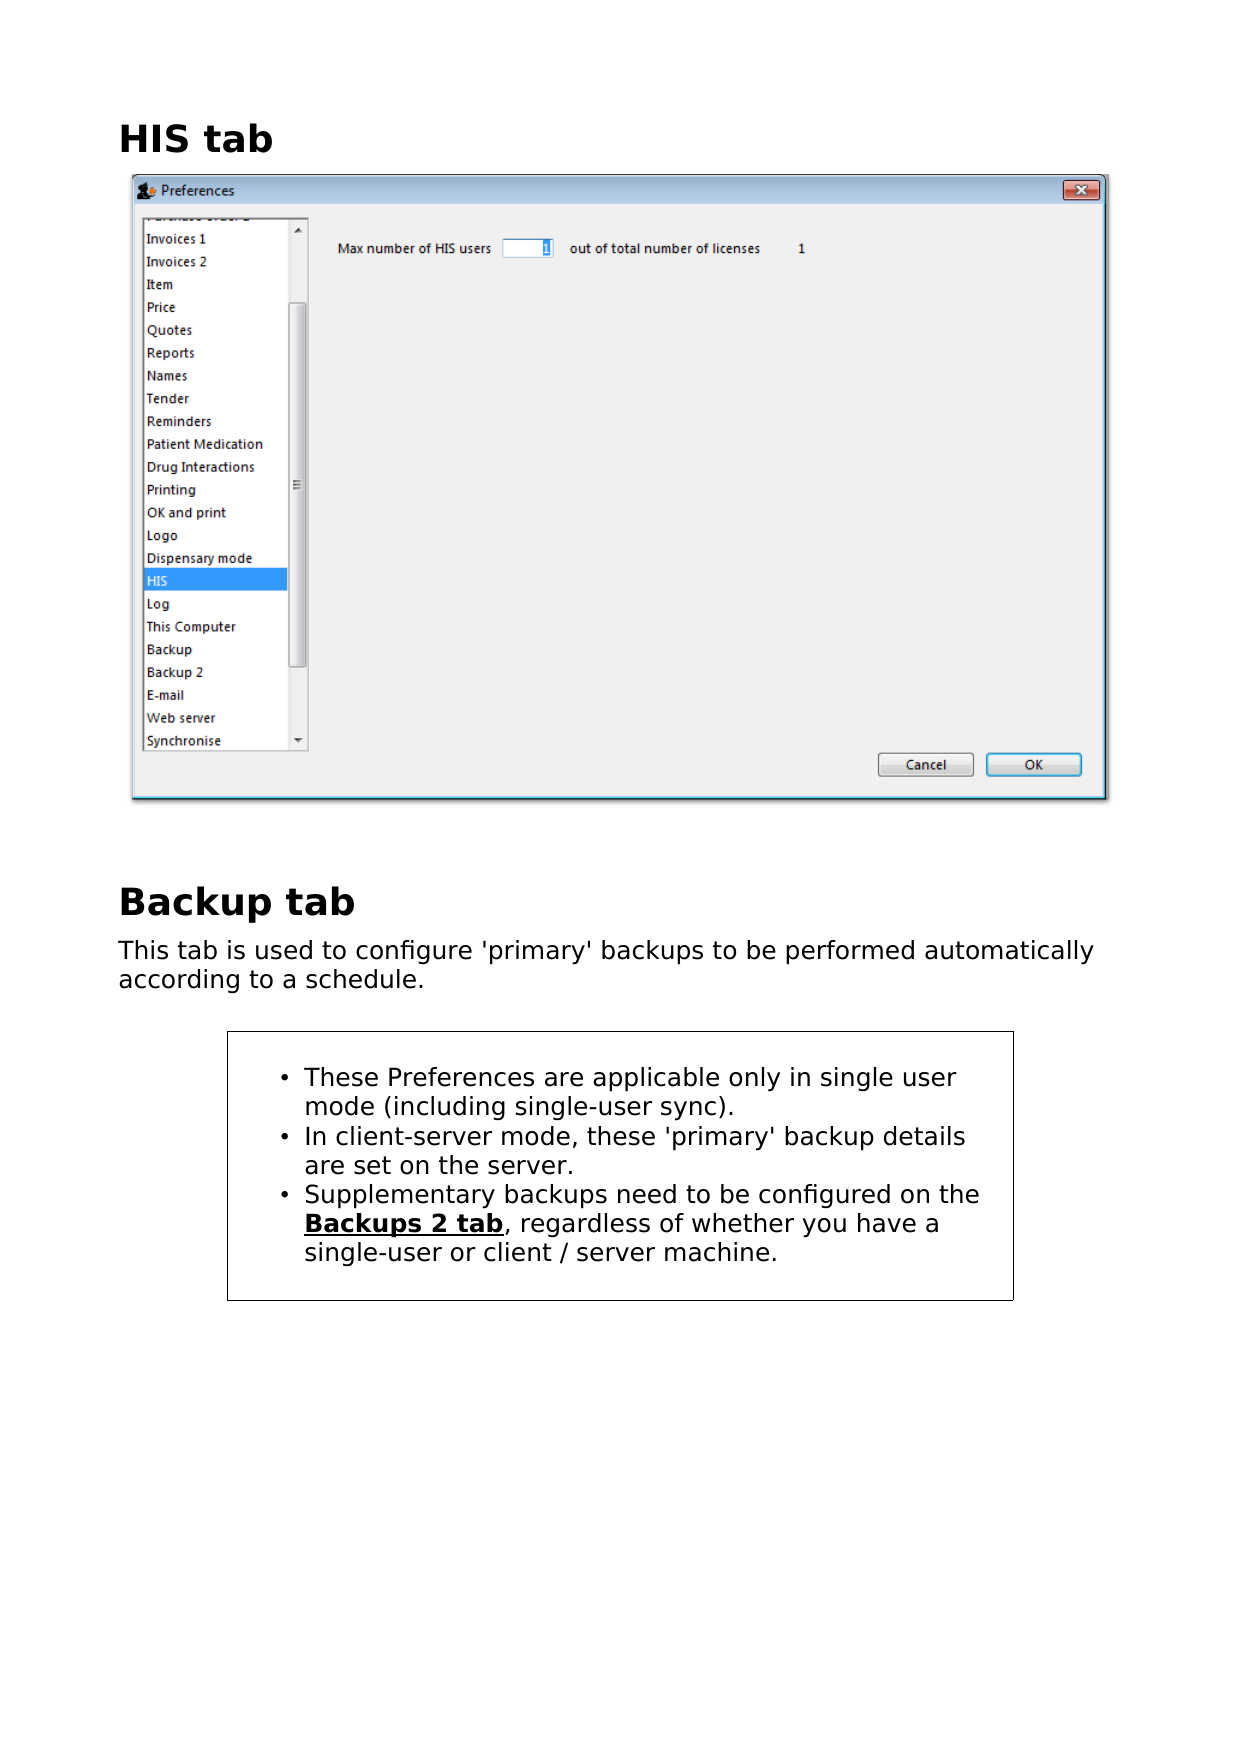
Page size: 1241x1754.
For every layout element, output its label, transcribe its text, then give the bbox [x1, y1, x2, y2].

text This tab is used to configure 'primary' backups to be performed automatically according to a schedule. [118, 936, 1122, 995]
picture [118, 174, 1123, 814]
table_header These Preferences are applicable only in single user mode (including single-user sync). In client-server mode, these 'primary' backup details are set on the server. Supplementary backups need to be configured on the Backups 2 tab, regardless of whether you have a single-user or client / server machine. [228, 1032, 1013, 1300]
subtitle Backup tab [118, 880, 1122, 924]
subtitle HIS tab [118, 118, 1122, 162]
